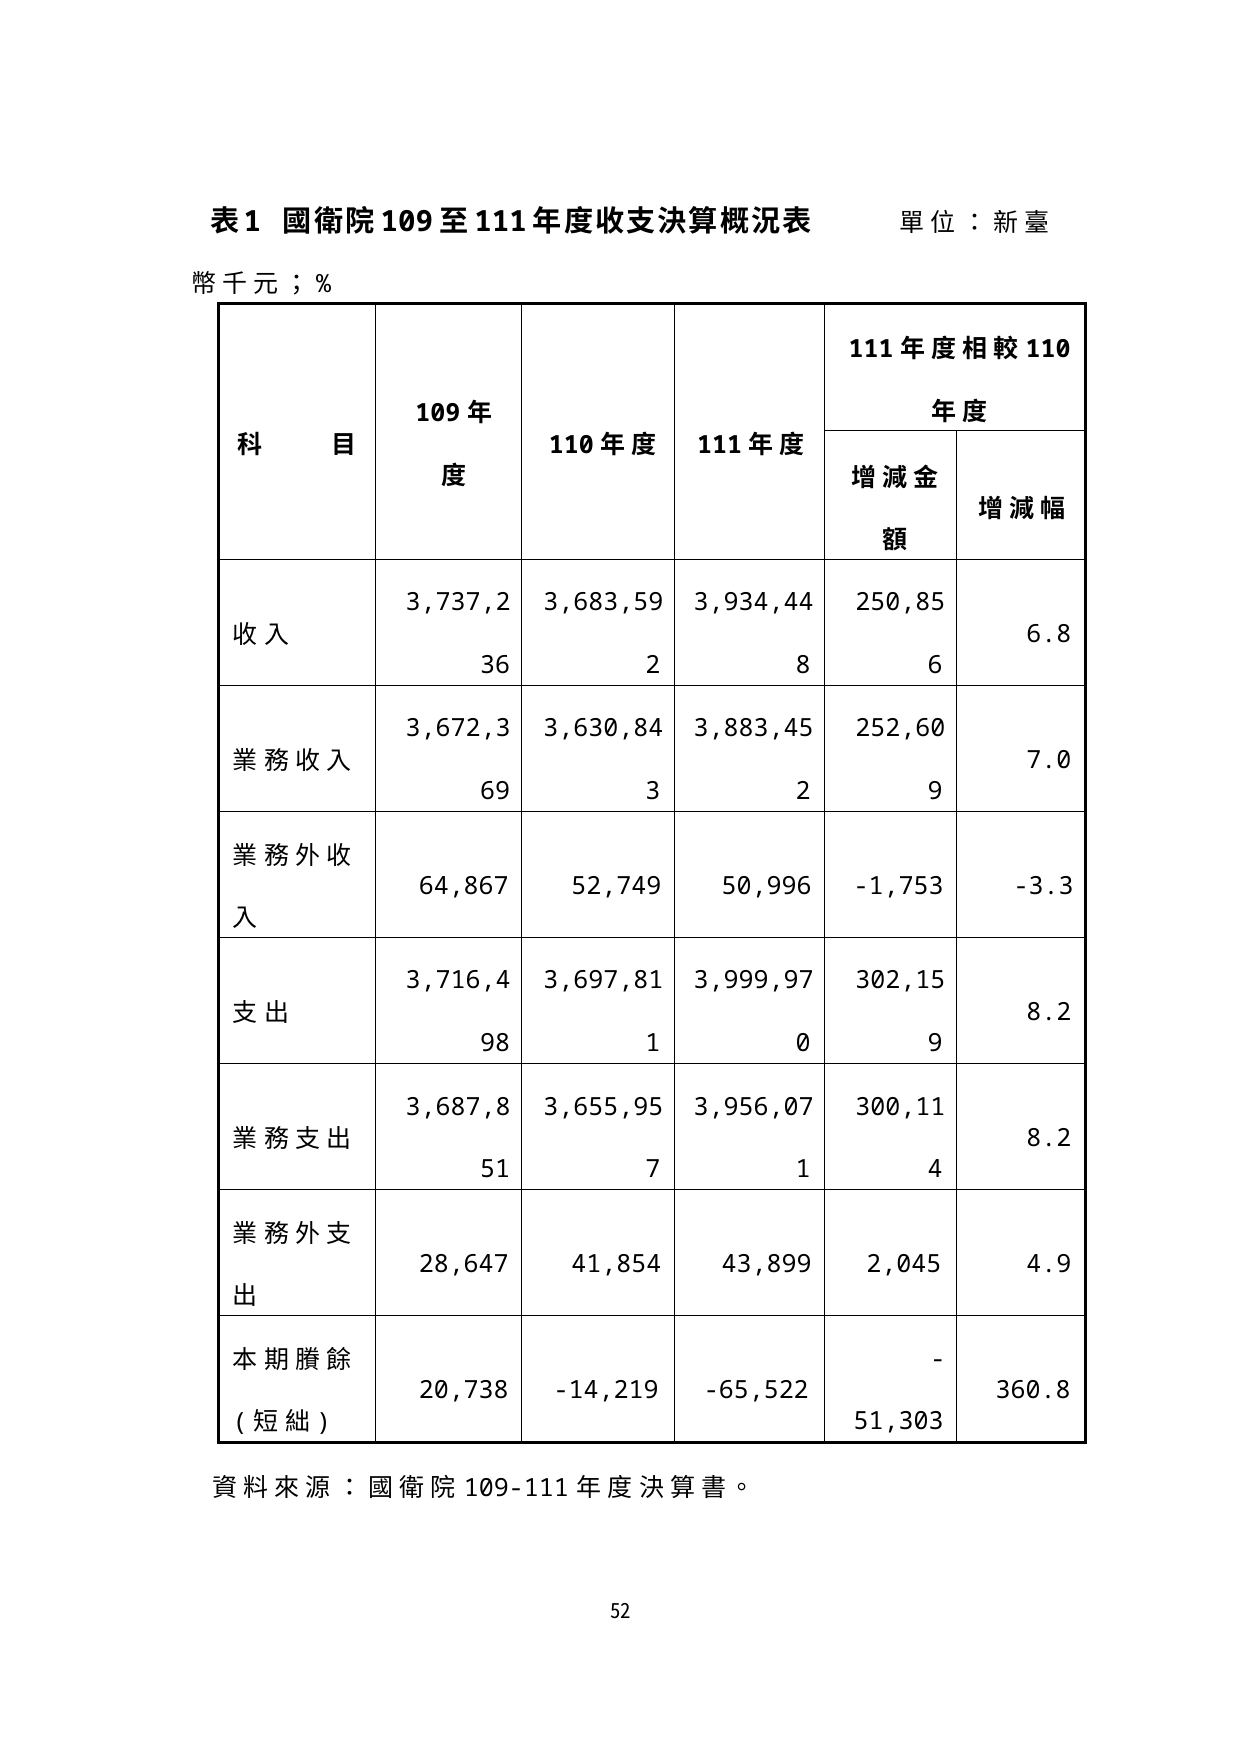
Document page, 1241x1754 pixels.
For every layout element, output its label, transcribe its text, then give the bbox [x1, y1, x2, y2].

table_cell -1,753 [825, 812, 956, 937]
table_header 109年度 [376, 305, 521, 558]
table_cell 增減幅 [957, 431, 1084, 558]
table_header 111年度 [675, 305, 824, 558]
table_cell 252,609 [825, 686, 956, 811]
table_cell 3,672,369 [376, 686, 521, 811]
table_cell 3,956,071 [675, 1064, 824, 1189]
table_cell 300,114 [825, 1064, 956, 1189]
table_cell -51,303 [825, 1316, 956, 1441]
table_cell 增減金額 [825, 431, 956, 558]
text 表1 國衛院109至111年度收支決算概況表 單位：新臺幣千元；% [184, 177, 1063, 302]
table_cell 3,687,851 [376, 1064, 521, 1189]
table_header 科 目 [220, 305, 375, 558]
table_cell 4.9 [957, 1190, 1084, 1315]
table_cell 41,854 [522, 1190, 674, 1315]
table_cell 8.2 [957, 938, 1084, 1063]
table_cell 8.2 [957, 1064, 1084, 1189]
table_cell 3,683,592 [522, 560, 674, 684]
table_cell -3.3 [957, 812, 1084, 937]
table_cell 250,856 [825, 560, 956, 684]
table_cell 3,630,843 [522, 686, 674, 811]
table_cell 64,867 [376, 812, 521, 937]
table_cell 3,655,957 [522, 1064, 674, 1189]
text 資料來源：國衛院109-111年度決算書。 [185, 1444, 1065, 1506]
table_cell 3,999,970 [675, 938, 824, 1063]
table_cell 2,045 [825, 1190, 956, 1315]
table_header 111年度相較110年度 [825, 305, 1084, 430]
table_cell 業務外收入 [220, 812, 375, 937]
table_cell 本期賸餘(短絀) [220, 1316, 375, 1441]
table_cell 43,899 [675, 1190, 824, 1315]
table_cell 業務外支出 [220, 1190, 375, 1315]
table_cell 28,647 [376, 1190, 521, 1315]
table_cell 業務收入 [220, 686, 375, 811]
table_header 110年度 [522, 305, 674, 558]
table_cell 52,749 [522, 812, 674, 937]
table_cell 支出 [220, 938, 375, 1063]
table_cell 7.0 [957, 686, 1084, 811]
table_cell 3,737,236 [376, 560, 521, 684]
table_cell 3,716,498 [376, 938, 521, 1063]
table_cell 業務支出 [220, 1064, 375, 1189]
table_cell 302,159 [825, 938, 956, 1063]
table_cell 3,697,811 [522, 938, 674, 1063]
table_cell 收入 [220, 560, 375, 684]
table_cell 360.8 [957, 1316, 1084, 1441]
table_cell 20,738 [376, 1316, 521, 1441]
table_cell 3,934,448 [675, 560, 824, 684]
table_cell -65,522 [675, 1316, 824, 1441]
table_cell 50,996 [675, 812, 824, 937]
table_cell 6.8 [957, 560, 1084, 684]
table_cell -14,219 [522, 1316, 674, 1441]
table_cell 3,883,452 [675, 686, 824, 811]
